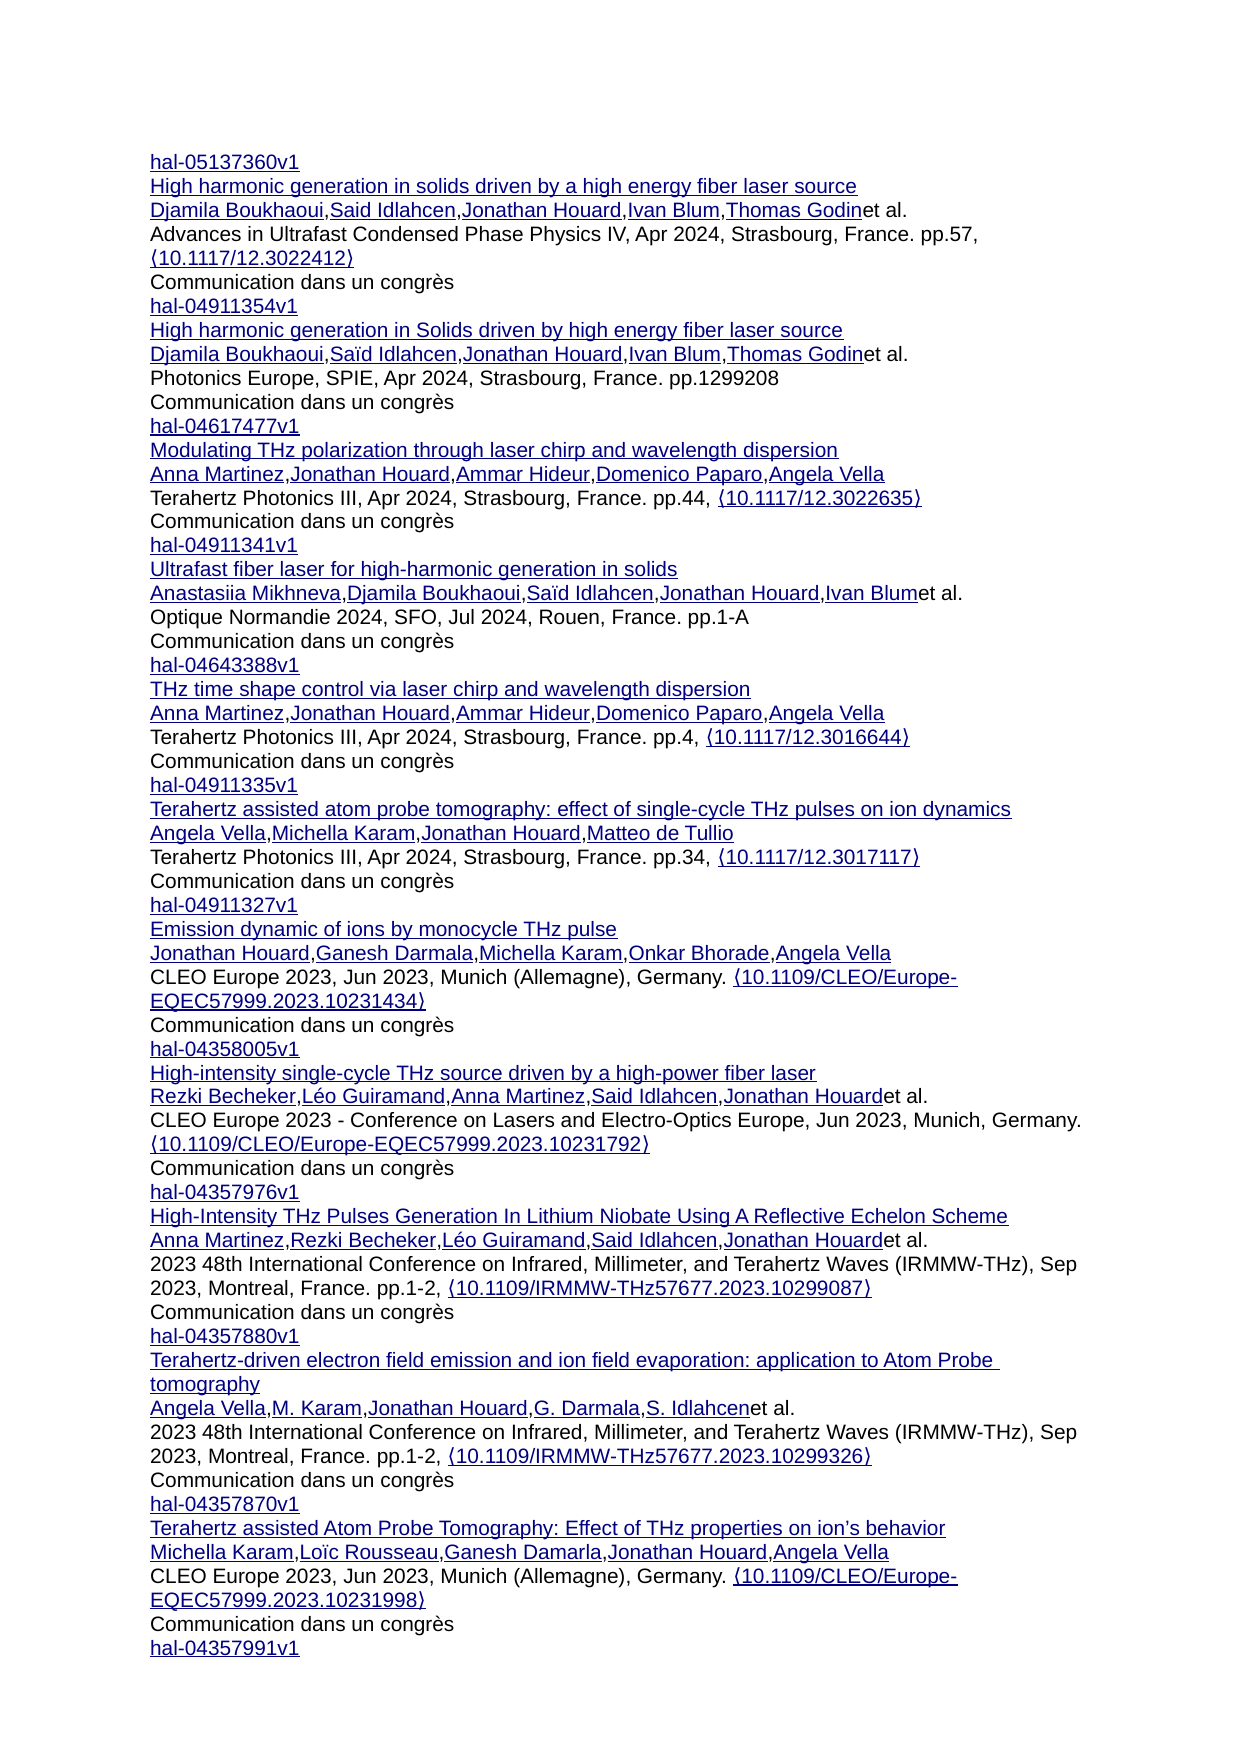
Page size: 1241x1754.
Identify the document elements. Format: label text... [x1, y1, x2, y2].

table_cell Terahertz-driven electron field emission and ion field evaporation: application to Atom Probe tomography Angela Vella,M. Karam,Jonathan Houard,G. Darmala,S. Idlahcenet al. 2023 48th International Conference on Infrared, Millimeter, and Terahertz Waves (IRMMW-THz), Sep 2023, Montreal, France. pp.1-2, ⟨10.1109/IRMMW-THz57677.2023.10299326⟩ Communication dans un congrès hal-04357870v1 [150, 1348, 1090, 1516]
table_cell High-intensity single-cycle THz source driven by a high-power fiber laser Rezki Becheker,Léo Guiramand,Anna Martinez,Said Idlahcen,Jonathan Houardet al. CLEO Europe 2023 - Conference on Lasers and Electro-Optics Europe, Jun 2023, Munich, Germany. ⟨10.1109/CLEO/Europe-EQEC57999.2023.10231792⟩ Communication dans un congrès hal-04357976v1 [150, 1060, 1090, 1204]
table_cell Terahertz assisted Atom Probe Tomography: Effect of THz properties on ion’s behavior Michella Karam,Loïc Rousseau,Ganesh Damarla,Jonathan Houard,Angela Vella CLEO Europe 2023, Jun 2023, Munich (Allemagne), Germany. ⟨10.1109/CLEO/Europe-EQEC57999.2023.10231998⟩ Communication dans un congrès hal-04357991v1 [150, 1516, 1090, 1659]
table_cell High-Intensity THz Pulses Generation In Lithium Niobate Using A Reflective Echelon Scheme Anna Martinez,Rezki Becheker,Léo Guiramand,Said Idlahcen,Jonathan Houardet al. 2023 48th International Conference on Infrared, Millimeter, and Terahertz Waves (IRMMW-THz), Sep 2023, Montreal, France. pp.1-2, ⟨10.1109/IRMMW-THz57677.2023.10299087⟩ Communication dans un congrès hal-04357880v1 [150, 1204, 1090, 1348]
table_cell High harmonic generation in solids driven by a high energy fiber laser source Djamila Boukhaoui,Said Idlahcen,Jonathan Houard,Ivan Blum,Thomas Godinet al. Advances in Ultrafast Condensed Phase Physics IV, Apr 2024, Strasbourg, France. pp.57, ⟨10.1117/12.3022412⟩ Communication dans un congrès hal-04911354v1 [150, 174, 1090, 318]
table_cell hal-05137360v1 [150, 150, 1090, 174]
table_cell Terahertz assisted atom probe tomography: effect of single-cycle THz pulses on ion dynamics Angela Vella,Michella Karam,Jonathan Houard,Matteo de Tullio Terahertz Photonics III, Apr 2024, Strasbourg, France. pp.34, ⟨10.1117/12.3017117⟩ Communication dans un congrès hal-04911327v1 [150, 797, 1090, 917]
table_cell THz time shape control via laser chirp and wavelength dispersion Anna Martinez,Jonathan Houard,Ammar Hideur,Domenico Paparo,Angela Vella Terahertz Photonics III, Apr 2024, Strasbourg, France. pp.4, ⟨10.1117/12.3016644⟩ Communication dans un congrès hal-04911335v1 [150, 677, 1090, 797]
table_cell High harmonic generation in Solids driven by high energy fiber laser source Djamila Boukhaoui,Saïd Idlahcen,Jonathan Houard,Ivan Blum,Thomas Godinet al. Photonics Europe, SPIE, Apr 2024, Strasbourg, France. pp.1299208 Communication dans un congrès hal-04617477v1 [150, 318, 1090, 437]
table_cell Emission dynamic of ions by monocycle THz pulse Jonathan Houard,Ganesh Darmala,Michella Karam,Onkar Bhorade,Angela Vella CLEO Europe 2023, Jun 2023, Munich (Allemagne), Germany. ⟨10.1109/CLEO/Europe-EQEC57999.2023.10231434⟩ Communication dans un congrès hal-04358005v1 [150, 917, 1090, 1060]
table_cell Modulating THz polarization through laser chirp and wavelength dispersion Anna Martinez,Jonathan Houard,Ammar Hideur,Domenico Paparo,Angela Vella Terahertz Photonics III, Apr 2024, Strasbourg, France. pp.44, ⟨10.1117/12.3022635⟩ Communication dans un congrès hal-04911341v1 [150, 438, 1090, 557]
table_cell Ultrafast fiber laser for high-harmonic generation in solids Anastasiia Mikhneva,Djamila Boukhaoui,Saïd Idlahcen,Jonathan Houard,Ivan Blumet al. Optique Normandie 2024, SFO, Jul 2024, Rouen, France. pp.1-A Communication dans un congrès hal-04643388v1 [150, 557, 1090, 677]
